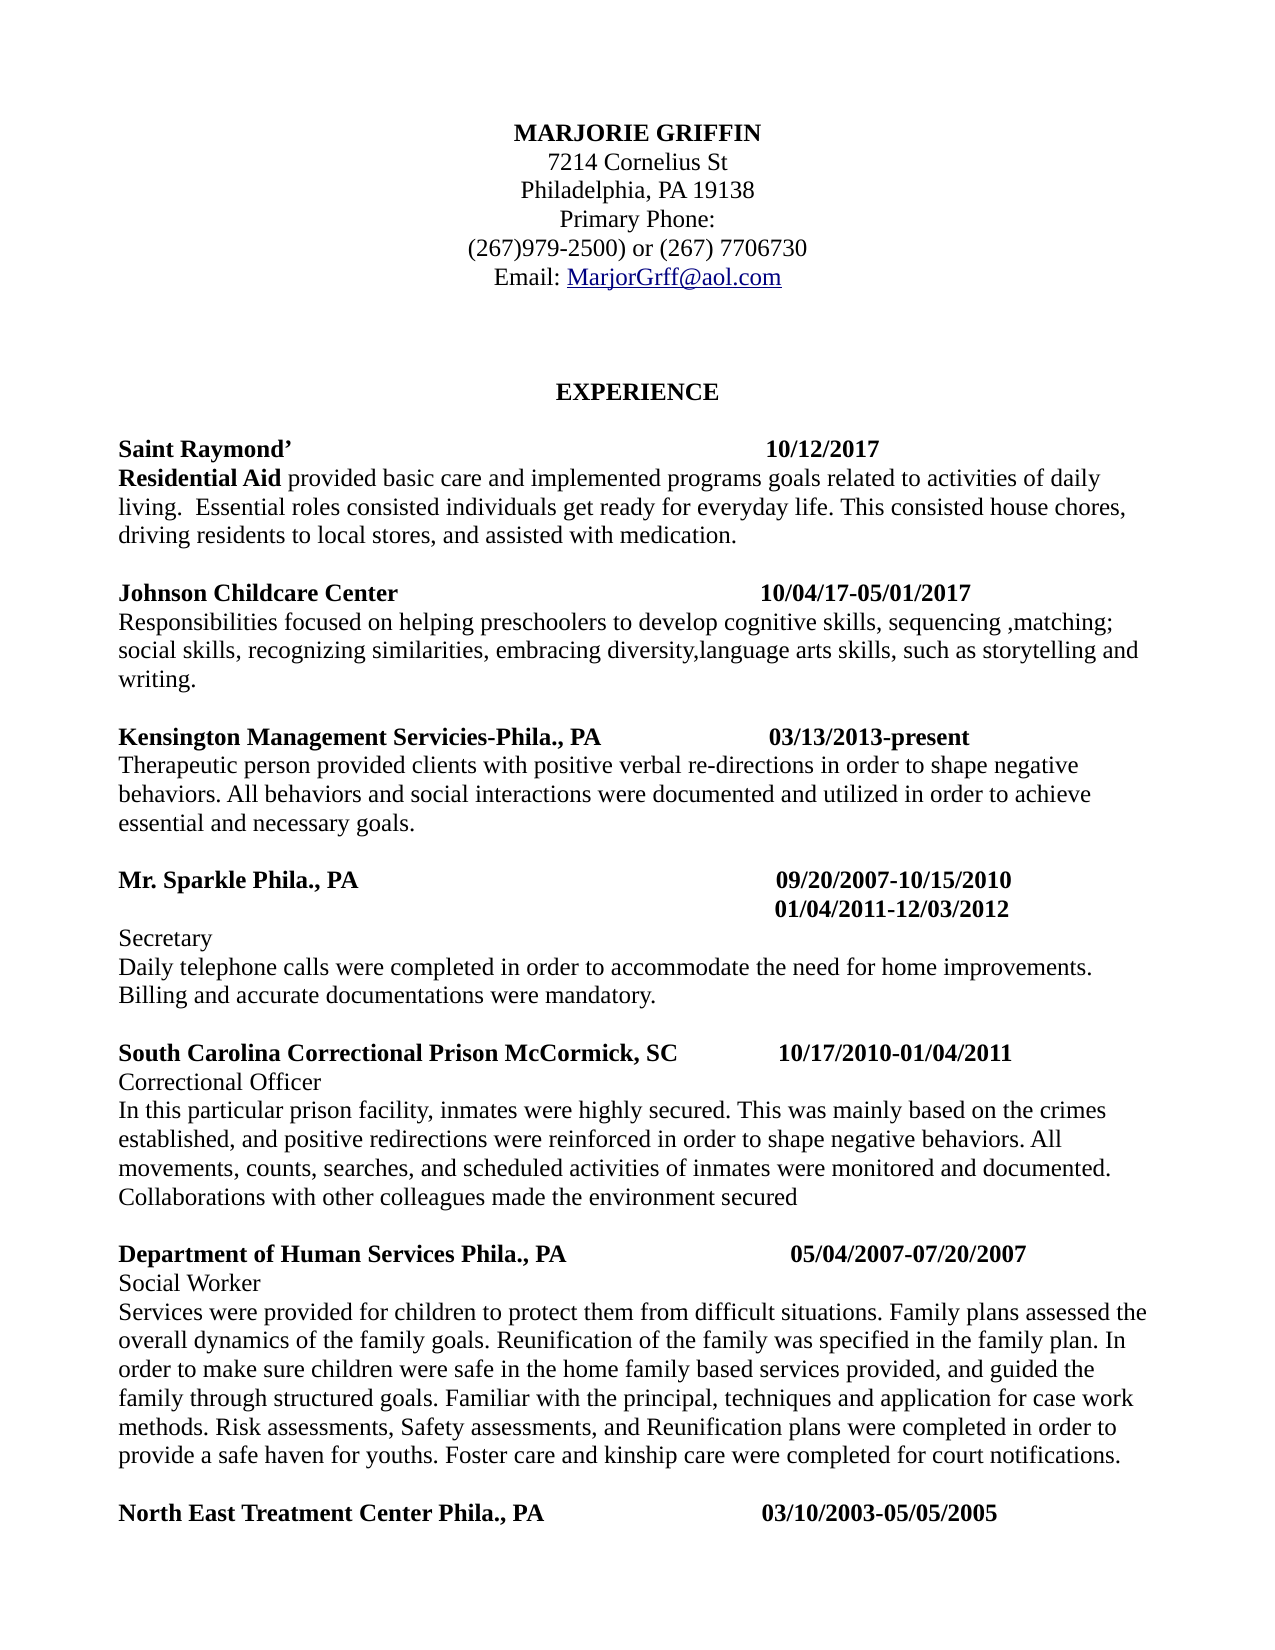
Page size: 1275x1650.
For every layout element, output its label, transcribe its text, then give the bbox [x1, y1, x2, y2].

text EXPERIENCE [118, 377, 1157, 406]
text Department of Human Services Phila., PA 05/04/2007-07/20/2007 [118, 1239, 1157, 1268]
text Responsibilities focused on helping preschoolers to develop cognitive skills, sequencing ,matching; social skills, recognizing similarities, embracing diversity,language arts skills, such as storytelling and writing. [118, 607, 1157, 693]
text South Carolina Correctional Prison McCormick, SC 10/17/2010-01/04/2011 [118, 1038, 1157, 1067]
text (267)979-2500) or (267) 7706730 [118, 233, 1157, 262]
text Residential Aid provided basic care and implemented programs goals related to activities of daily living. Essential roles consisted individuals get ready for everyday life. This consisted house chores, driving residents to local stores, and assisted with medication. [118, 463, 1157, 549]
text MARJORIE GRIFFIN [118, 118, 1157, 147]
text Mr. Sparkle Phila., PA 09/20/2007-10/15/2010 [118, 866, 1157, 894]
text Social Worker [118, 1268, 1157, 1297]
text Daily telephone calls were completed in order to accommodate the need for home improvements. Billing and accurate documentations were mandatory. [118, 952, 1157, 1009]
text Secretary [118, 923, 1157, 952]
text North East Treatment Center Phila., PA 03/10/2003-05/05/2005 [118, 1498, 1157, 1527]
text 7214 Cornelius St [118, 147, 1157, 176]
text Correctional Officer [118, 1067, 1157, 1096]
text Kensington Management Servicies-Phila., PA 03/13/2013-present [118, 722, 1157, 751]
text Saint Raymond’ 10/12/2017 [118, 434, 1157, 463]
text In this particular prison facility, inmates were highly secured. This was mainly based on the crimes established, and positive redirections were reinforced in order to shape negative behaviors. All movements, counts, searches, and scheduled activities of inmates were monitored and documented. Collaborations with other colleagues made the environment secured [118, 1096, 1157, 1211]
text Therapeutic person provided clients with positive verbal re-directions in order to shape negative behaviors. All behaviors and social interactions were documented and utilized in order to achieve essential and necessary goals. [118, 751, 1157, 837]
text Services were provided for children to protect them from difficult situations. Family plans assessed the overall dynamics of the family goals. Reunification of the family was specified in the family plan. In order to make sure children were safe in the home family based services provided, and guided the family through structured goals. Familiar with the principal, techniques and application for case work methods. Risk assessments, Safety assessments, and Reunification plans were completed in order to provide a safe haven for youths. Foster care and kinship care were completed for court notifications. [118, 1297, 1157, 1469]
text Johnson Childcare Center 10/04/17-05/01/2017 [118, 578, 1157, 607]
text Primary Phone: [118, 204, 1157, 233]
text Philadelphia, PA 19138 [118, 176, 1157, 204]
text Email: MarjorGrff@aol.com [118, 262, 1157, 291]
text 01/04/2011-12/03/2012 [118, 894, 1157, 923]
